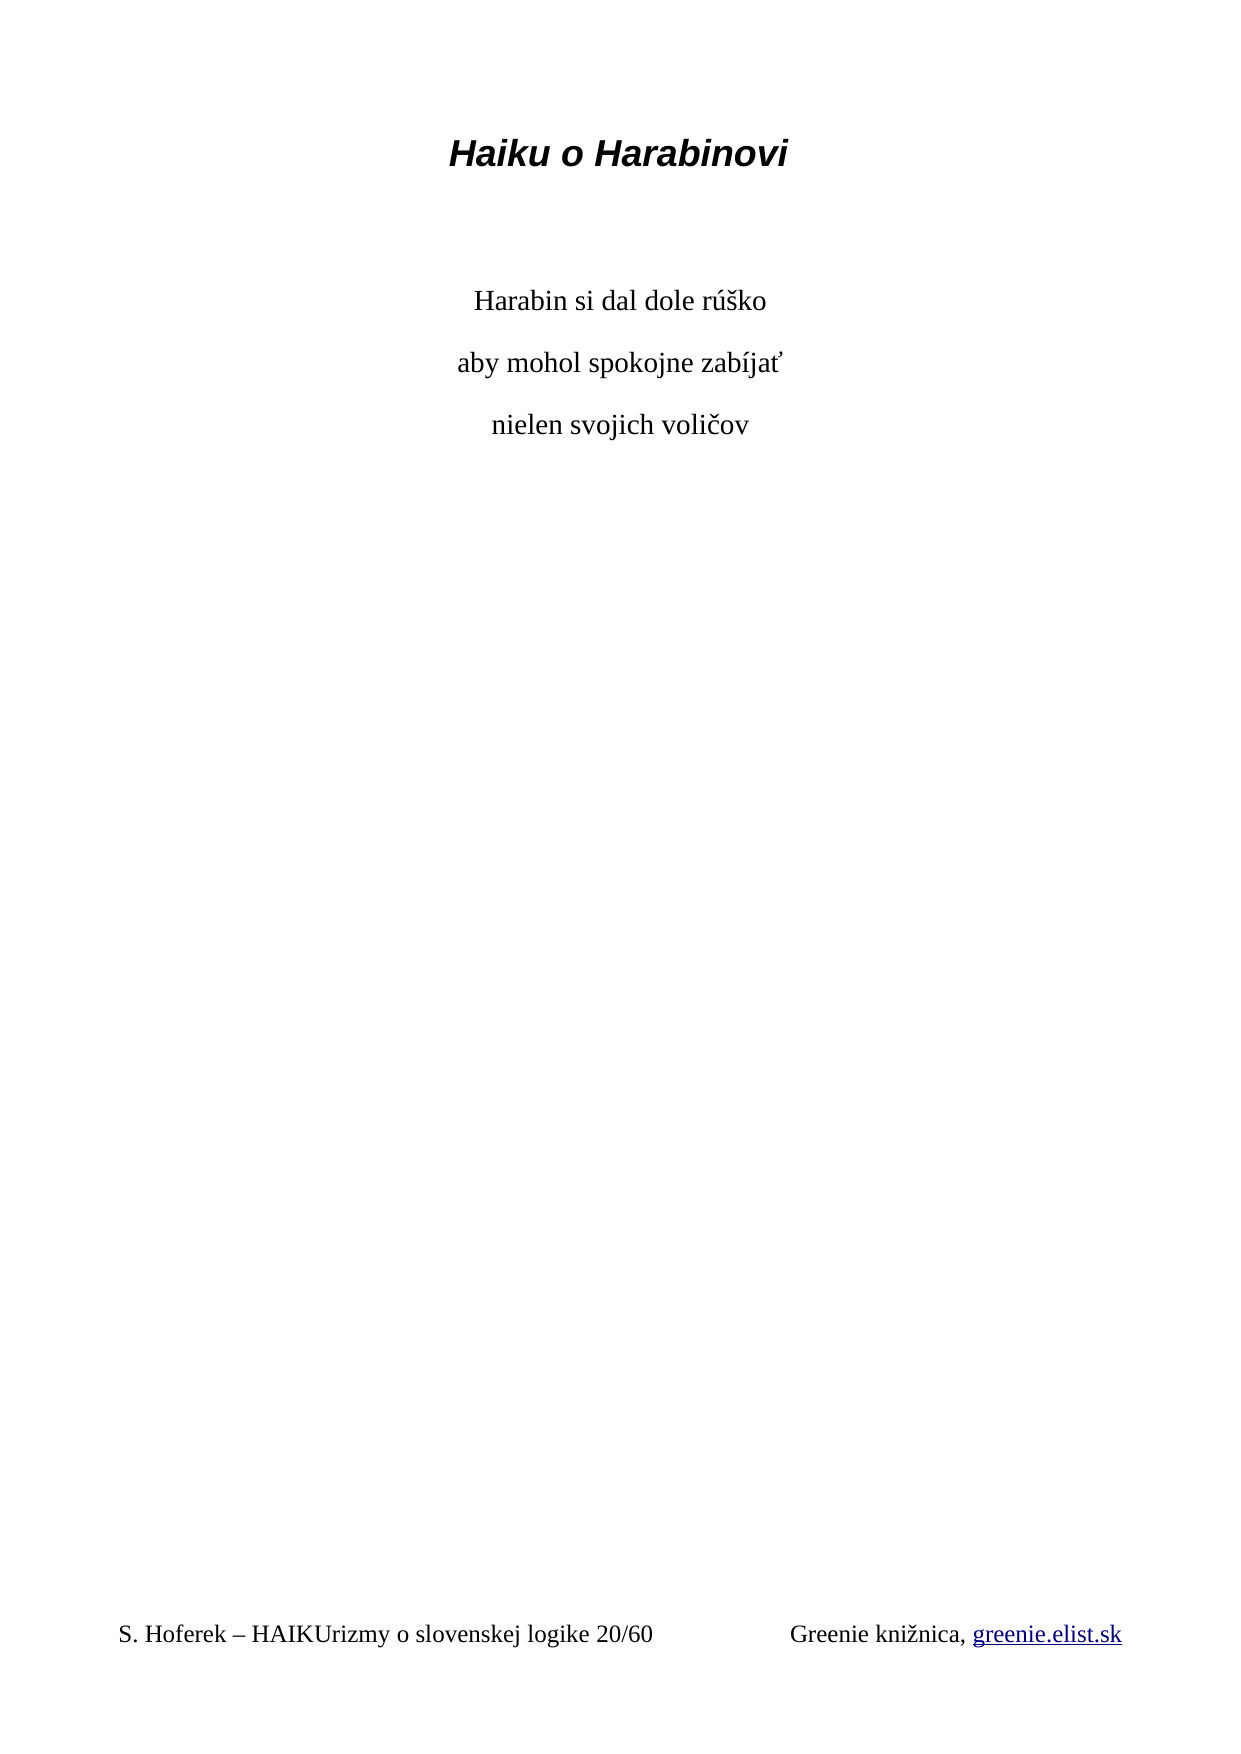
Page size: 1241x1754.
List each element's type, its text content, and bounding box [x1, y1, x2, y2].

text nielen svojich voličov [106, 407, 1134, 440]
subtitle Haiku o Harabinovi [106, 131, 1134, 174]
text Harabin si dal dole rúško [106, 283, 1134, 316]
text aby mohol spokojne zabíjať [106, 345, 1134, 378]
